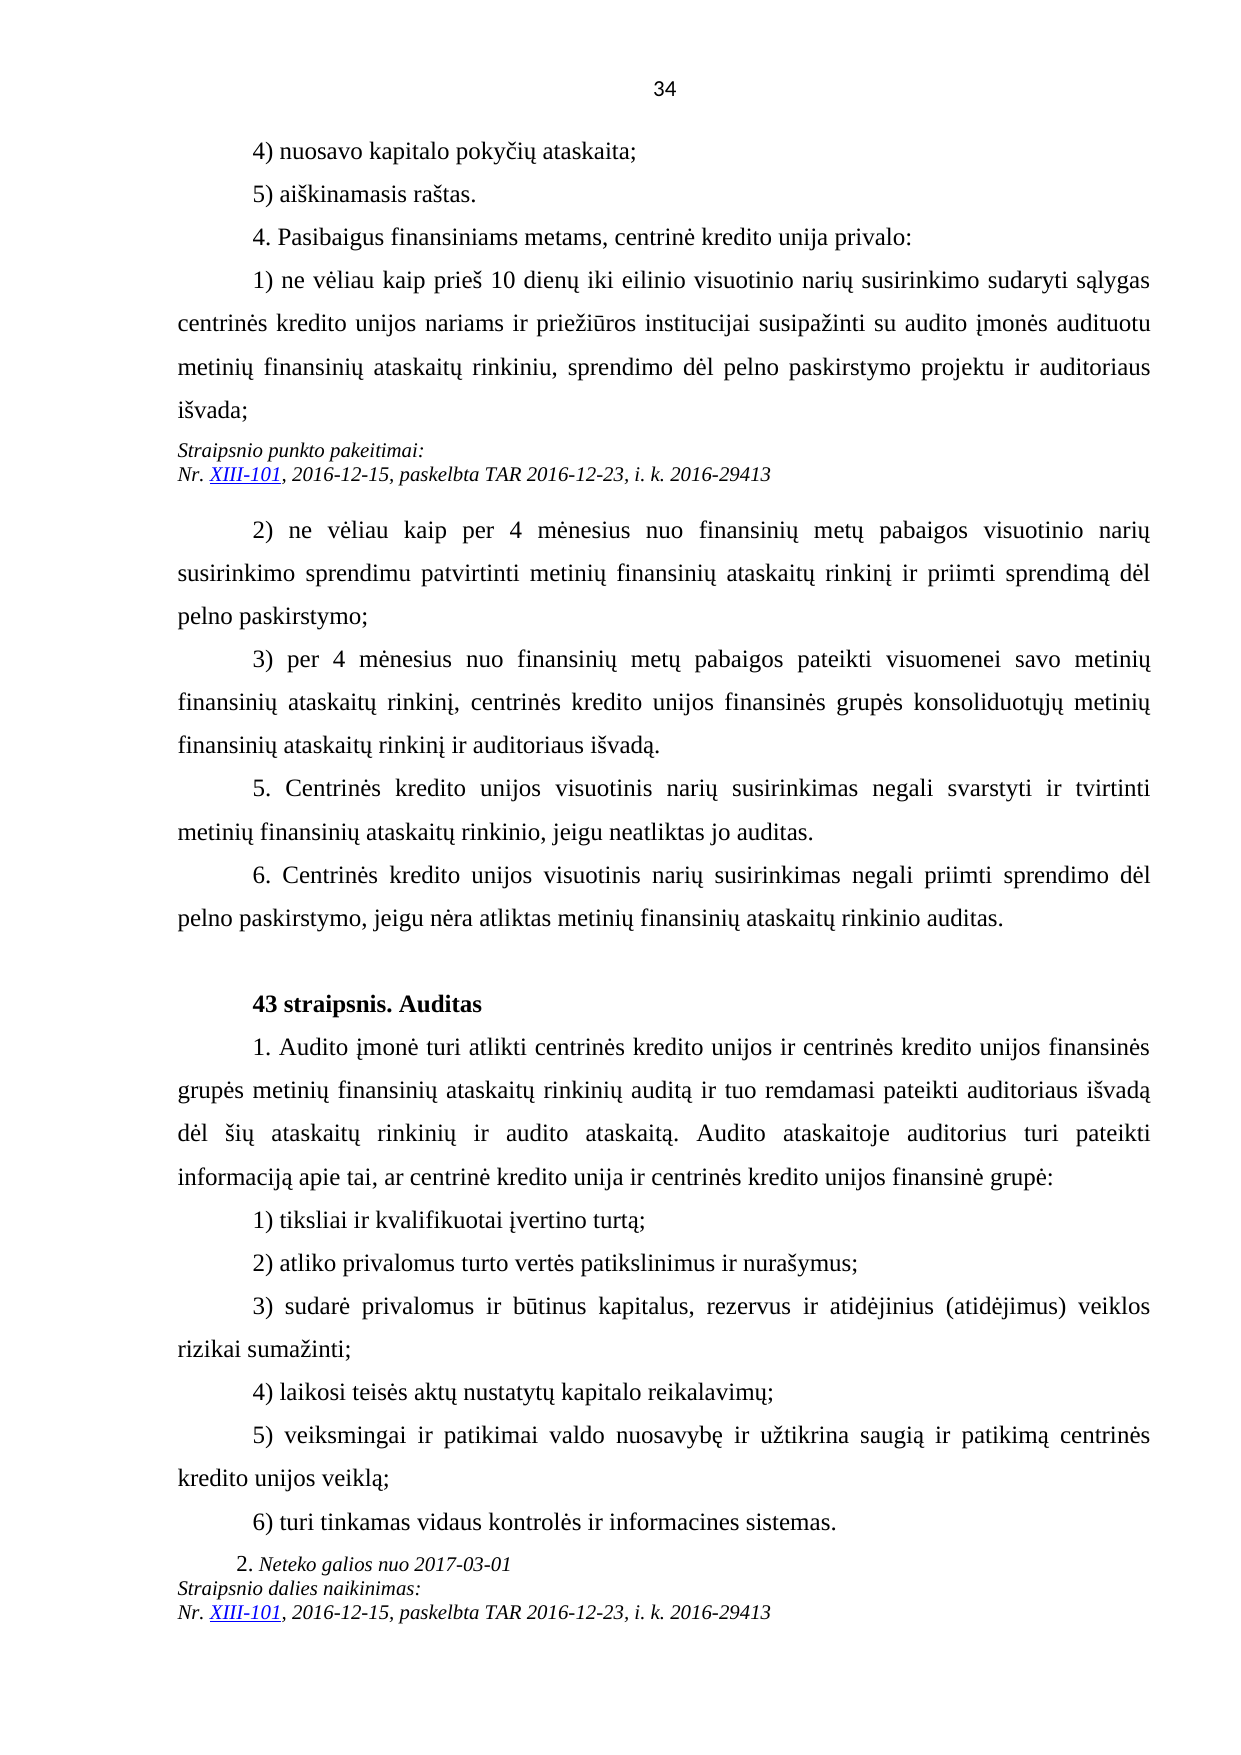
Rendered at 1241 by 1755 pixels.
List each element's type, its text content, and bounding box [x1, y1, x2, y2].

text 4) laikosi teisės aktų nustatytų kapitalo reikalavimų; [177, 1377, 1152, 1406]
text 5) veiksmingai ir patikimai valdo nuosavybę ir užtikrina saugią ir patikimą centrinės kredito unijos veiklą; [177, 1420, 1152, 1492]
text 4) nuosavo kapitalo pokyčių ataskaita; [177, 136, 1152, 165]
text 1) tiksliai ir kvalifikuotai įvertino turtą; [177, 1205, 1152, 1233]
text 2. Neteko galios nuo 2017-03-01 [177, 1550, 1152, 1576]
text 2) ne vėliau kaip per 4 mėnesius nuo finansinių metų pabaigos visuotinio narių susirinkimo sprendimu patvirtinti metinių finansinių ataskaitų rinkinį ir priimti sprendimą dėl pelno paskirstymo; [177, 515, 1152, 630]
text Straipsnio dalies naikinimas: [177, 1576, 1152, 1600]
text Nr. XIII-101, 2016-12-15, paskelbta TAR 2016-12-23, i. k. 2016-29413 [177, 1600, 1152, 1624]
text 3) per 4 mėnesius nuo finansinių metų pabaigos pateikti visuomenei savo metinių finansinių ataskaitų rinkinį, centrinės kredito unijos finansinės grupės konsoliduotųjų metinių finansinių ataskaitų rinkinį ir auditoriaus išvadą. [177, 644, 1152, 759]
text 1. Audito įmonė turi atlikti centrinės kredito unijos ir centrinės kredito unijos finansinės grupės metinių finansinių ataskaitų rinkinių auditą ir tuo remdamasi pateikti auditoriaus išvadą dėl šių ataskaitų rinkinių ir audito ataskaitą. Audito ataskaitoje auditorius turi pateikti informaciją apie tai, ar centrinė kredito unija ir centrinės kredito unijos finansinė grupė: [177, 1032, 1152, 1190]
text 43 straipsnis. Auditas [177, 989, 1152, 1018]
text 5) aiškinamasis raštas. [177, 179, 1152, 208]
text 6) turi tinkamas vidaus kontrolės ir informacines sistemas. [177, 1507, 1152, 1535]
text 5. Centrinės kredito unijos visuotinis narių susirinkimas negali svarstyti ir tvirtinti metinių finansinių ataskaitų rinkinio, jeigu neatliktas jo auditas. [177, 773, 1152, 845]
text 3) sudarė privalomus ir būtinus kapitalus, rezervus ir atidėjinius (atidėjimus) veiklos rizikai sumažinti; [177, 1291, 1152, 1363]
text Straipsnio punkto pakeitimai: [177, 438, 1152, 462]
text Nr. XIII-101, 2016-12-15, paskelbta TAR 2016-12-23, i. k. 2016-29413 [177, 462, 1152, 486]
text 4. Pasibaigus finansiniams metams, centrinė kredito unija privalo: [177, 222, 1152, 251]
text 6. Centrinės kredito unijos visuotinis narių susirinkimas negali priimti sprendimo dėl pelno paskirstymo, jeigu nėra atliktas metinių finansinių ataskaitų rinkinio auditas. [177, 860, 1152, 932]
text 1) ne vėliau kaip prieš 10 dienų iki eilinio visuotinio narių susirinkimo sudaryti sąlygas centrinės kredito unijos nariams ir priežiūros institucijai susipažinti su audito įmonės audituotu metinių finansinių ataskaitų rinkiniu, sprendimo dėl pelno paskirstymo projektu ir auditoriaus išvada; [177, 265, 1152, 423]
text 2) atliko privalomus turto vertės patikslinimus ir nurašymus; [177, 1248, 1152, 1277]
